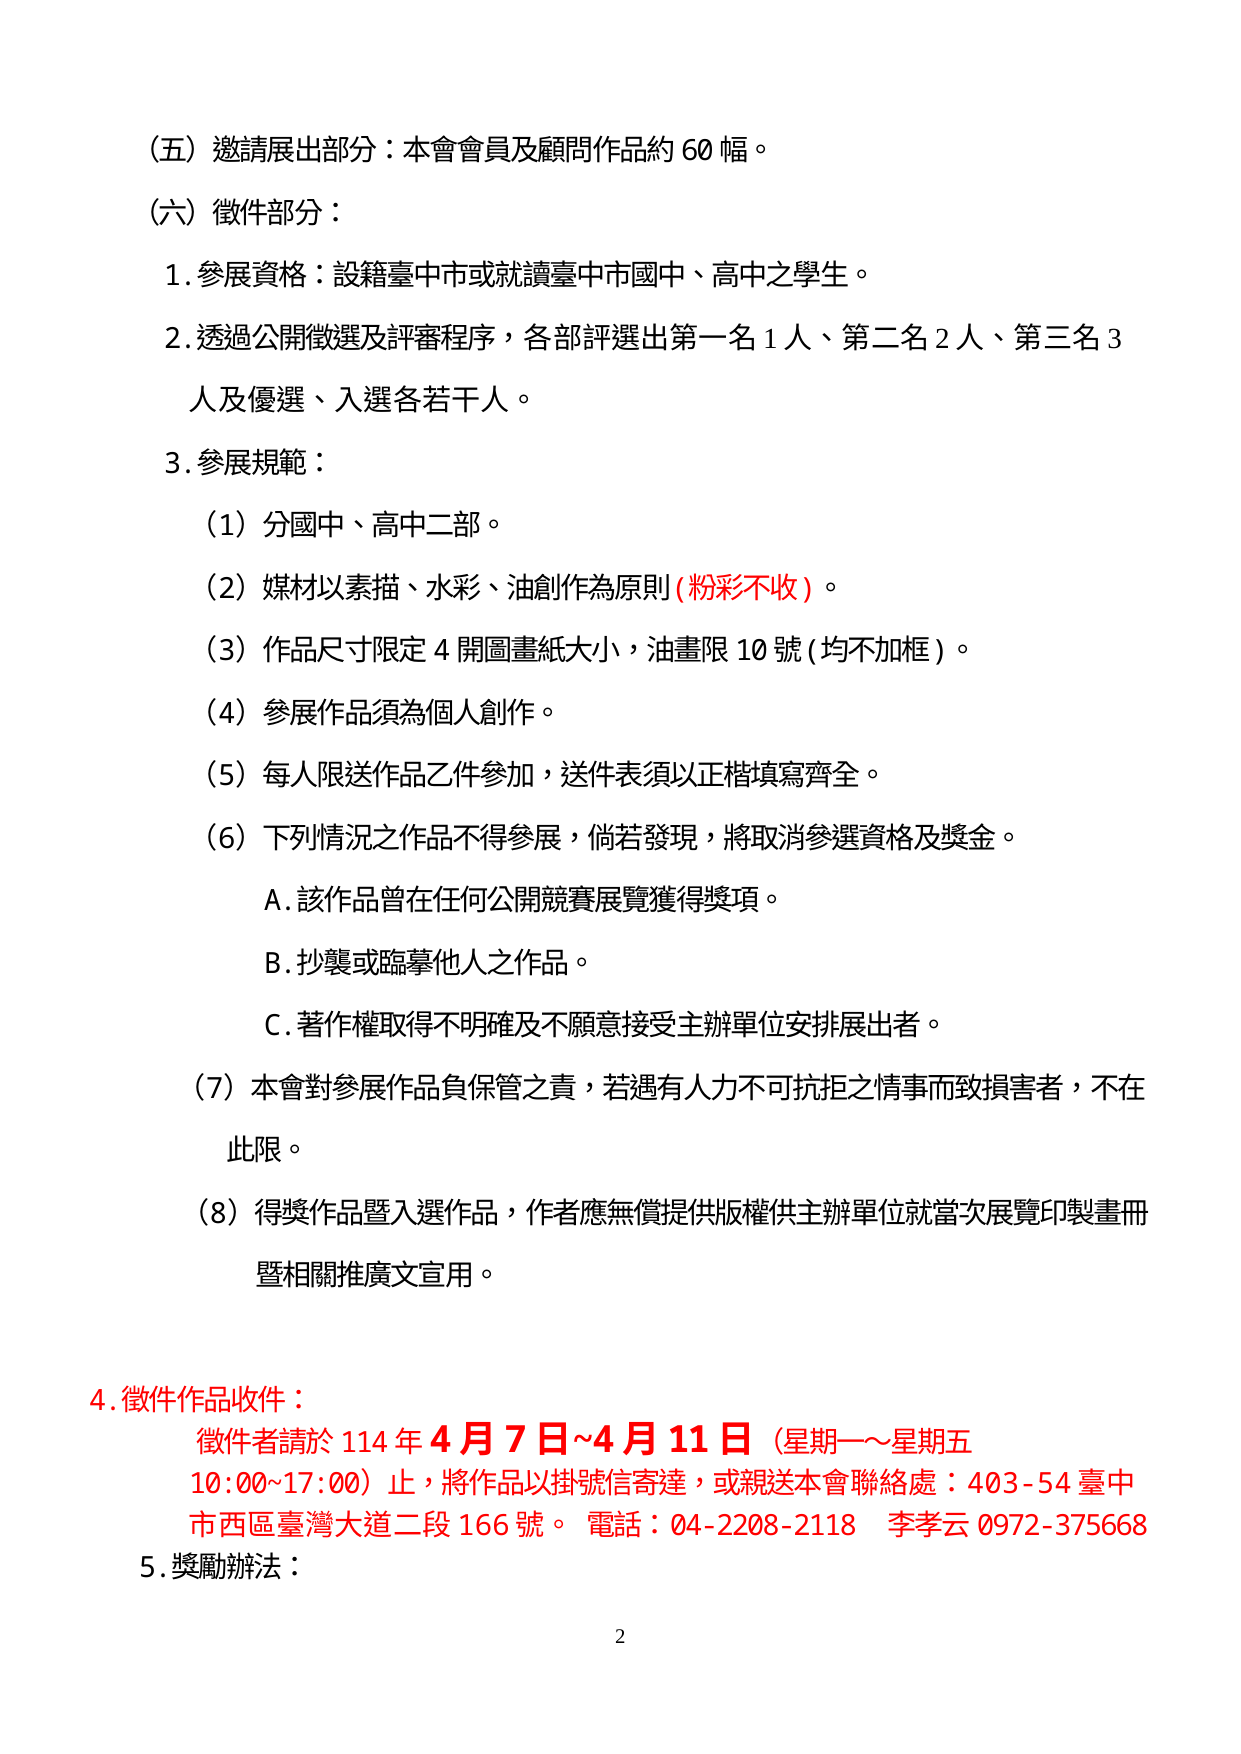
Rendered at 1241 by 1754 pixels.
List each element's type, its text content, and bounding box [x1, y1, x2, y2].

text （7）本會對參展作品負保管之責，若遇有人力不可抗拒之情事而致損害者，不在此限。 [176, 1044, 1152, 1169]
text 5.獎勵辦法： [89, 1544, 1152, 1586]
text （六）徵件部分： [114, 169, 1152, 231]
text （3）作品尺寸限定4開圖畫紙大小，油畫限10號(均不加框)。 [114, 606, 1152, 669]
text （6）下列情況之作品不得參展，倘若發現，將取消參選資格及獎金。 [164, 794, 1152, 856]
text B.抄襲或臨摹他人之作品。 [114, 919, 1152, 981]
text 徵件者請於114年4月7日~4月11日（星期一～星期五10:00~17:00）止，將作品以掛號信寄達，或親送本會聯絡處：403-54臺中市西區臺灣大道二段166號。 電話：04-2208-2118 李孝云0972-375668 [164, 1419, 1152, 1544]
text （8）得獎作品暨入選作品，作者應無償提供版權供主辦單位就當次展覽印製畫冊暨相關推廣文宣用。 [180, 1169, 1152, 1294]
text （5）每人限送作品乙件參加，送件表須以正楷填寫齊全。 [114, 731, 1152, 794]
text 3.參展規範： [114, 419, 1152, 481]
text （2）媒材以素描、水彩、油創作為原則(粉彩不收)。 [114, 544, 1152, 606]
text 1.參展資格：設籍臺中市或就讀臺中市國中、高中之學生。 [114, 231, 1152, 294]
text C.著作權取得不明確及不願意接受主辦單位安排展出者。 [89, 981, 1152, 1044]
text （五）邀請展出部分：本會會員及顧問作品約60幅。 [114, 106, 1152, 169]
text A.該作品曾在任何公開競賽展覽獲得獎項。 [114, 856, 1152, 919]
text 4.徵件作品收件： [89, 1356, 1152, 1419]
text 2.透過公開徵選及評審程序，各部評選出第一名1人、第二名2人、第三名3人及優選、入選各若干人。 [164, 294, 1152, 419]
text （1）分國中、高中二部。 [114, 481, 1152, 544]
text （4）參展作品須為個人創作。 [114, 669, 1152, 731]
